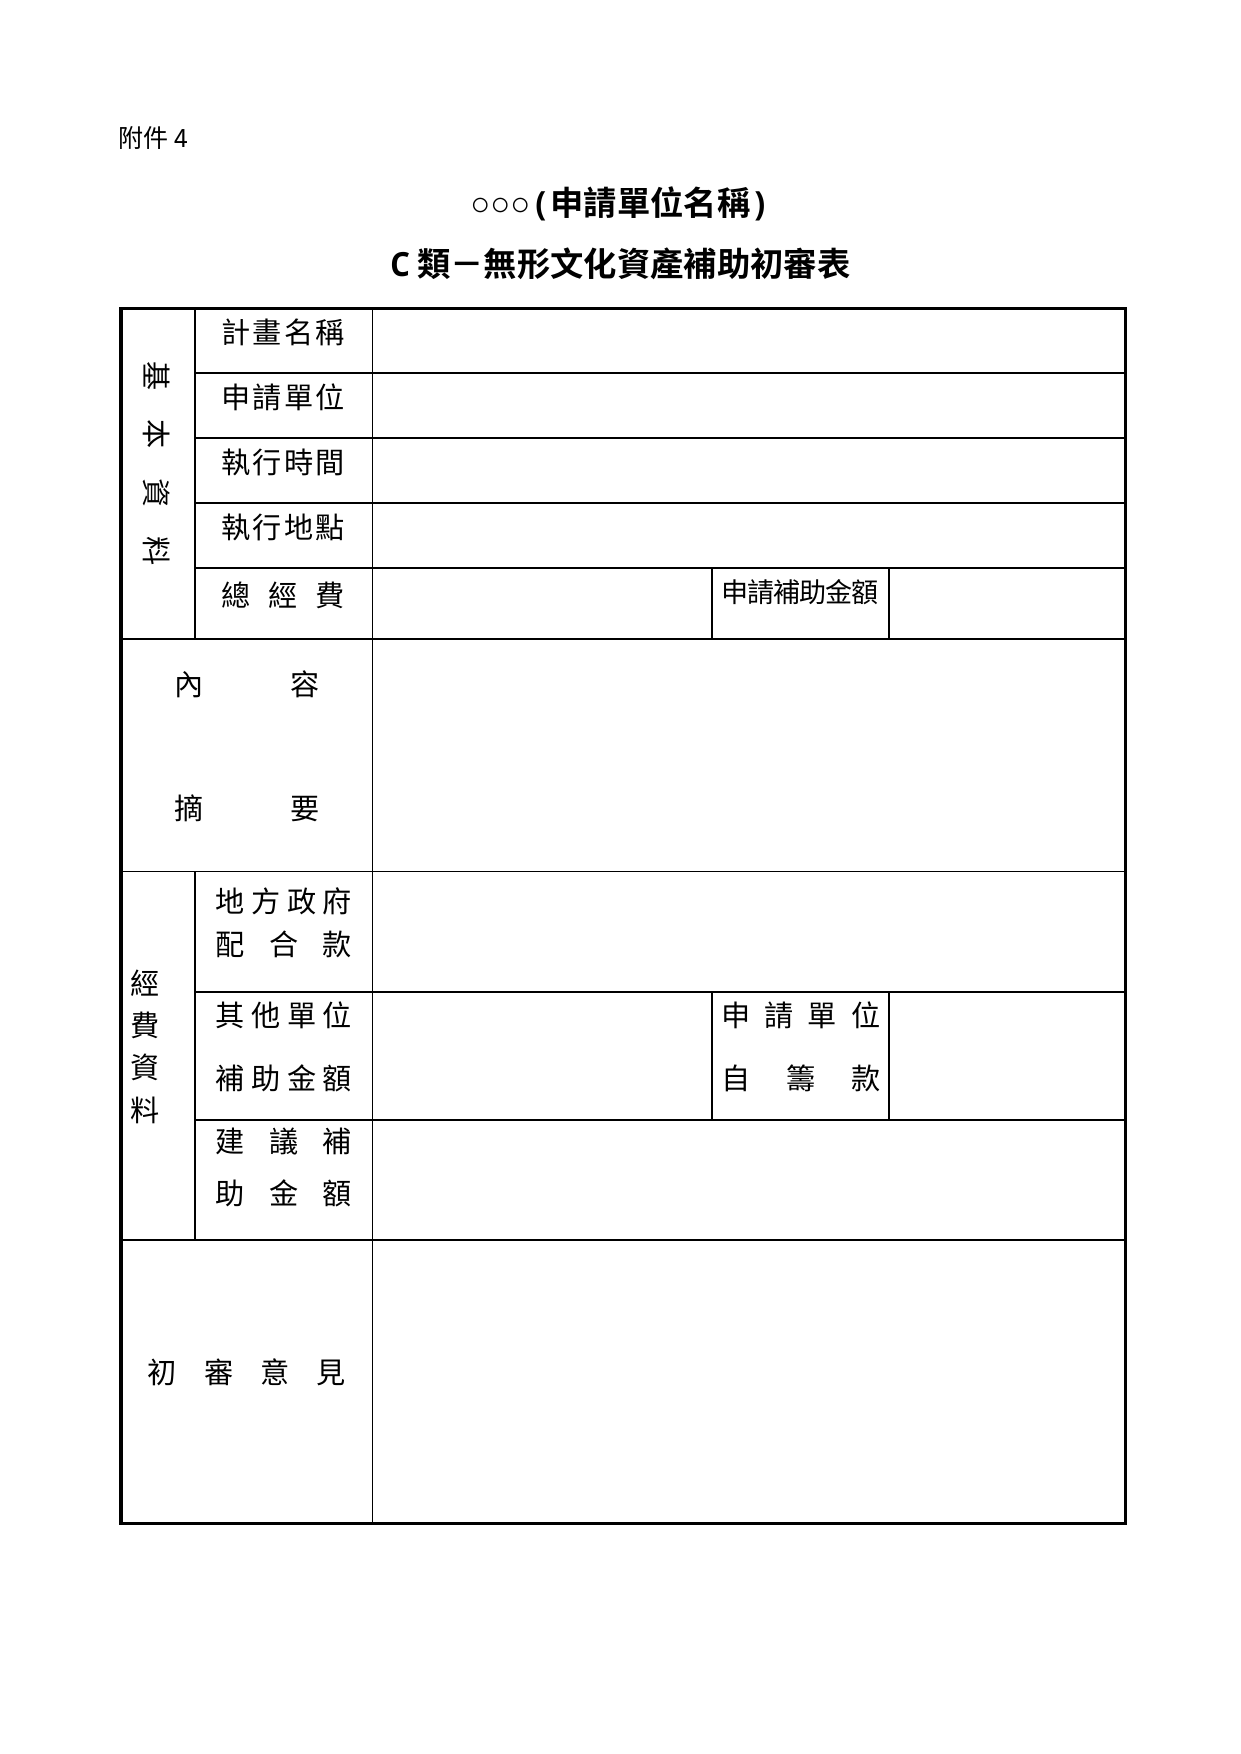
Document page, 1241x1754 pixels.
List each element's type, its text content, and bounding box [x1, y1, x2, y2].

table_header [373, 310, 1124, 372]
table_cell [373, 1241, 1124, 1522]
table_cell 內 容 摘 要 [123, 640, 372, 871]
table_cell [373, 993, 711, 1119]
table_header 基 本 資 料 [123, 310, 194, 638]
table_cell 其他單位 補助金額 [196, 993, 372, 1119]
table_cell [890, 993, 1124, 1119]
table_cell 建議補 助金額 [196, 1121, 372, 1239]
table_header 計畫名稱 [196, 310, 372, 372]
table_cell [890, 569, 1124, 638]
table_cell [373, 640, 1124, 871]
text 附件4 [118, 118, 1122, 154]
table_cell [373, 1121, 1124, 1239]
table_cell 經費資料 [123, 872, 194, 1239]
table_cell 執行地點 [196, 504, 372, 567]
table_cell [373, 504, 1124, 567]
table_cell 申請補助金額 [713, 569, 888, 638]
table_cell 地方政府配合款 [196, 872, 372, 991]
text C類－無形文化資產補助初審表 [118, 238, 1122, 286]
text ○○○(申請單位名稱) [118, 175, 1122, 225]
table_cell [373, 569, 711, 638]
table_cell 總 經 費 [196, 569, 372, 638]
table_cell 申請單位 [196, 374, 372, 437]
table_cell [373, 872, 1124, 991]
table_cell 執行時間 [196, 439, 372, 502]
table_cell 初審意見 [123, 1241, 372, 1522]
table_cell [373, 374, 1124, 437]
table_cell [373, 439, 1124, 502]
table_cell 申請單位 自籌款 [713, 993, 888, 1119]
